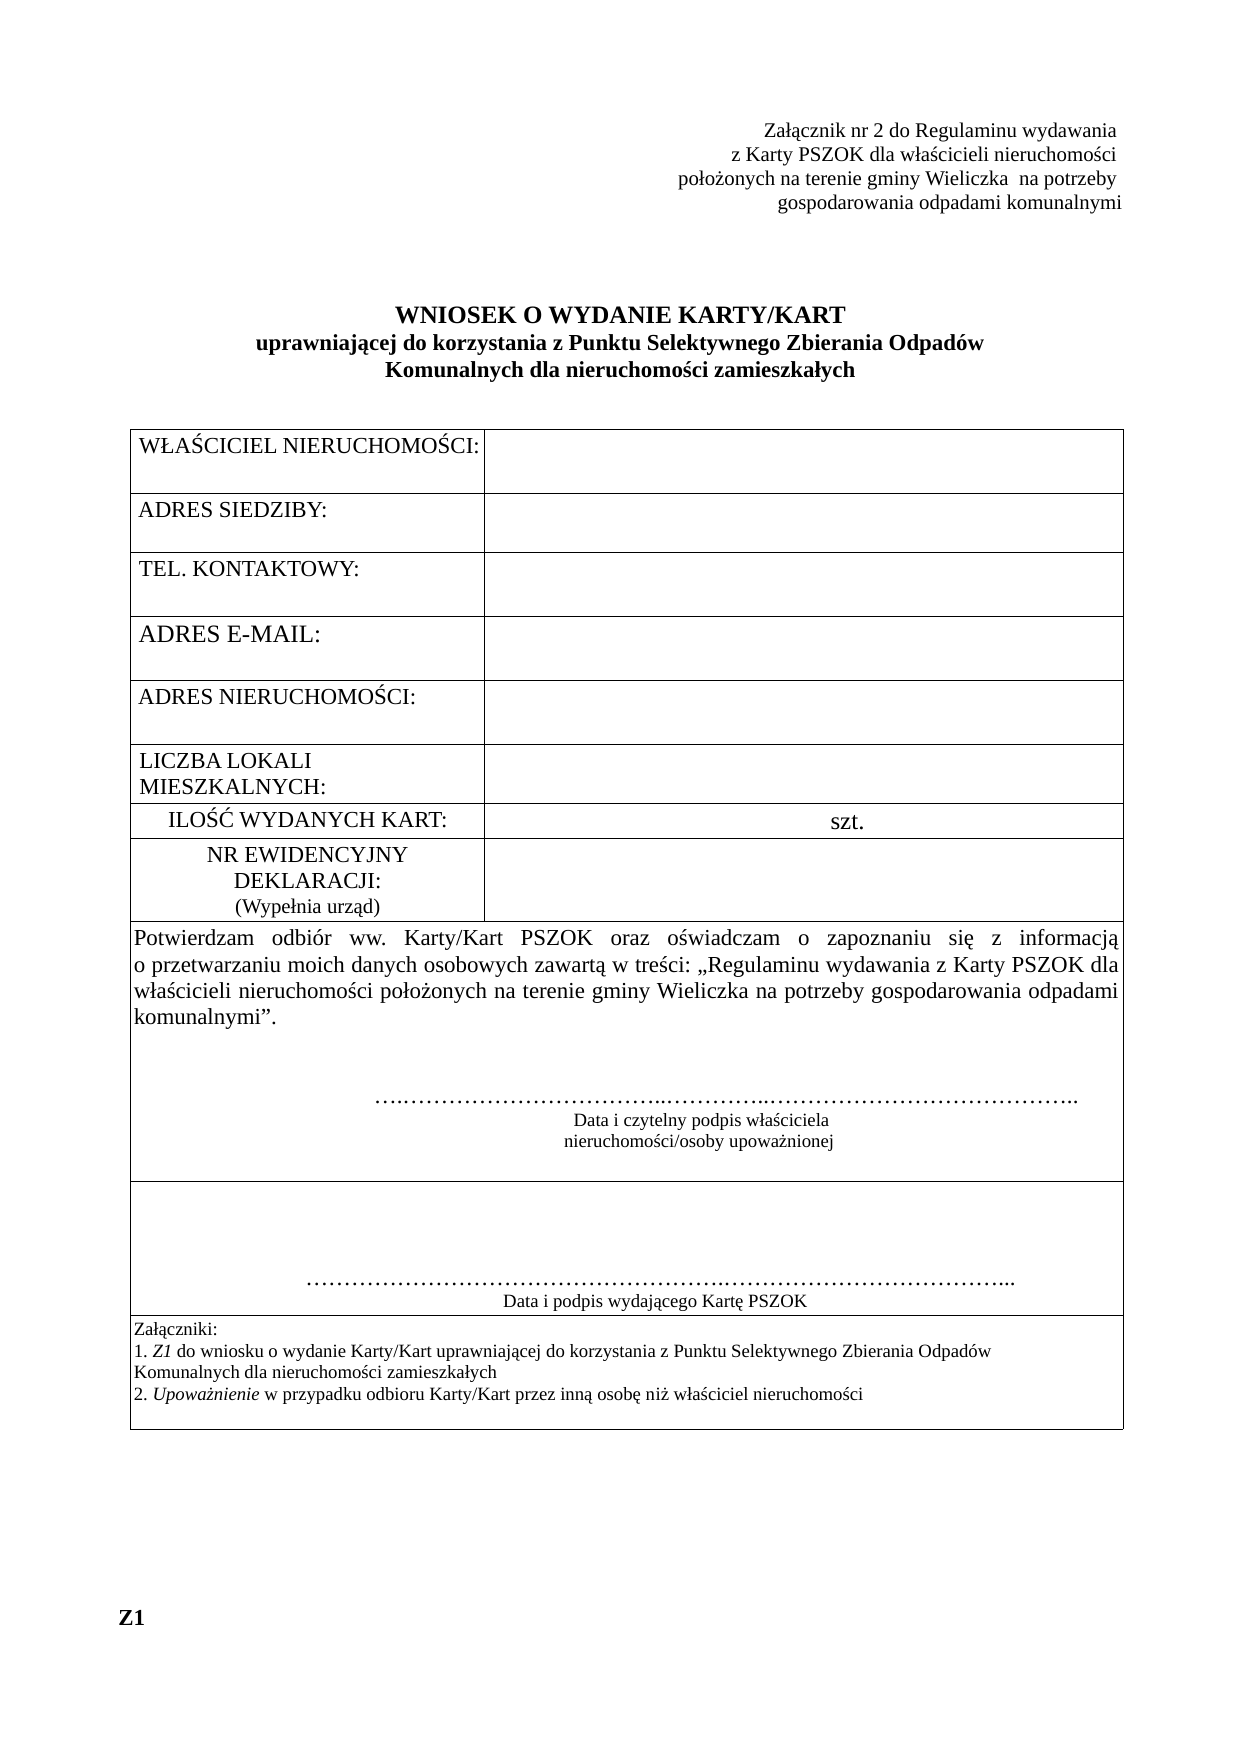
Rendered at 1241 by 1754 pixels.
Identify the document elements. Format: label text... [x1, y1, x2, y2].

text uprawniającej do korzystania z Punktu Selektywnego Zbierania Odpadów [118, 329, 1122, 356]
text z Karty PSZOK dla właścicieli nieruchomości [118, 142, 1122, 166]
table_cell [485, 745, 1123, 803]
table_cell ……………………………………………….………………………………... Data i podpis wydającego Kartę PSZOK [131, 1182, 1123, 1314]
table_cell [485, 553, 1123, 616]
text WNIOSEK O WYDANIE KARTY/KART [118, 301, 1122, 329]
text Załącznik nr 2 do Regulaminu wydawania [118, 118, 1122, 142]
table_cell ADRES SIEDZIBY: [131, 494, 484, 552]
table_header WŁAŚCICIEL NIERUCHOMOŚCI: [131, 430, 484, 493]
text Z1 [118, 1604, 1122, 1631]
text Komunalnych dla nieruchomości zamieszkałych [118, 356, 1122, 382]
table_cell [485, 839, 1123, 921]
table_cell Załączniki: 1. Z1 do wniosku o wydanie Karty/Kart uprawniającej do korzystania z Punktu Selektywnego Zbierania Odpadów Komunalnych dla nieruchomości zamieszkałych 2. Upoważnienie w przypadku odbioru Karty/Kart przez inną osobę niż właściciel nieruchomości [131, 1316, 1123, 1429]
table_cell TEL. KONTAKTOWY: [131, 553, 484, 616]
table_cell LICZBA LOKALI MIESZKALNYCH: [131, 745, 484, 803]
table_cell Potwierdzam odbiór ww. Karty/Kart PSZOK oraz oświadczam o zapoznaniu się z informacją o przetwarzaniu moich danych osobowych zawartą w treści: „Regulaminu wydawania z Karty PSZOK dla właścicieli nieruchomości położonych na terenie gminy Wieliczka na potrzeby gospodarowania odpadami komunalnymi”. ….……………………………..…………..………………………………….. Data i czytelny podpis właściciela nieruchomości/osoby upoważnionej [131, 922, 1123, 1181]
table_cell NR EWIDENCYJNY DEKLARACJI: (Wypełnia urząd) [131, 839, 484, 921]
table_cell [485, 617, 1123, 680]
table_cell ADRES NIERUCHOMOŚCI: [131, 681, 484, 744]
table_cell szt. [485, 804, 1123, 838]
table_cell ADRES E-MAIL: [131, 617, 484, 680]
table_cell [485, 494, 1123, 552]
text położonych na terenie gminy Wieliczka na potrzeby [118, 166, 1122, 190]
text gospodarowania odpadami komunalnymi [118, 190, 1122, 214]
table_header [485, 430, 1123, 493]
table_cell ILOŚĆ WYDANYCH KART: [131, 804, 484, 838]
table_cell [485, 681, 1123, 744]
